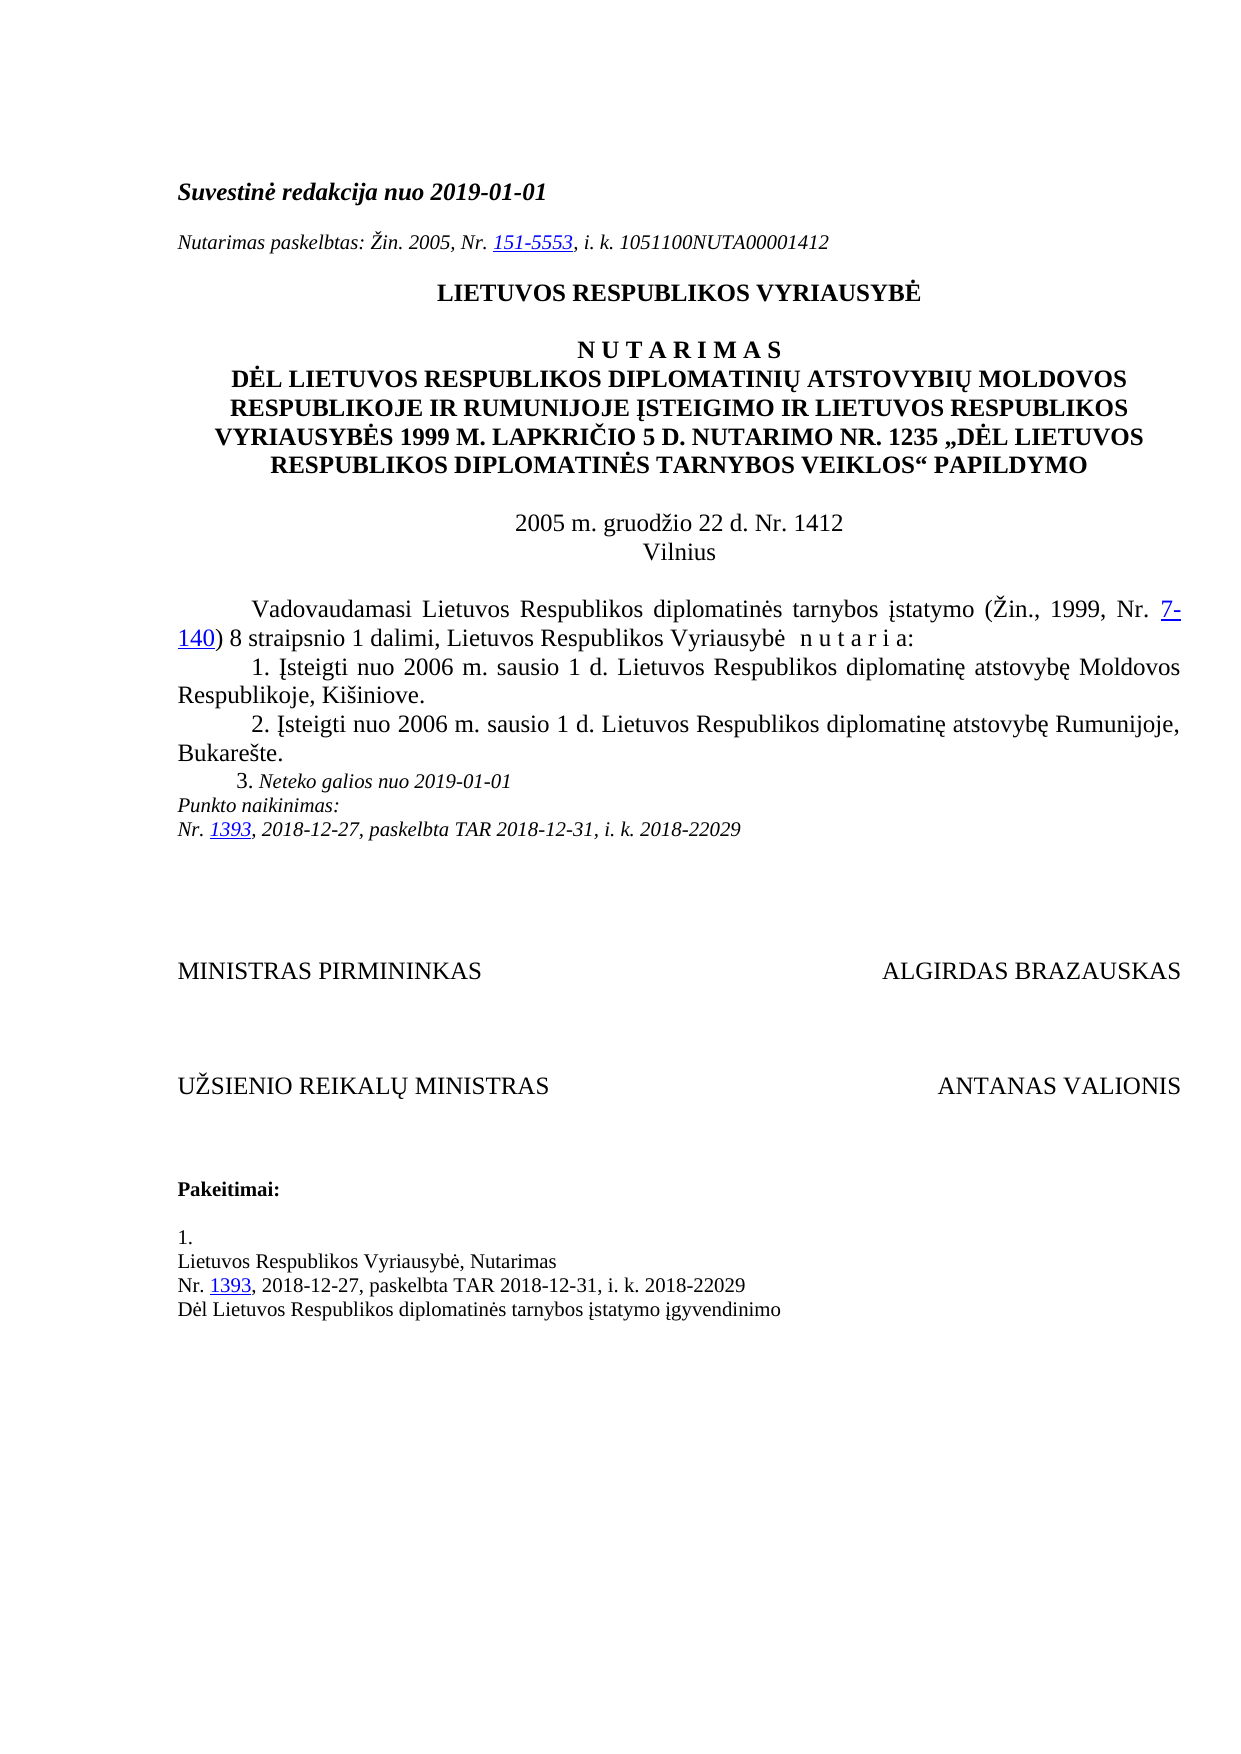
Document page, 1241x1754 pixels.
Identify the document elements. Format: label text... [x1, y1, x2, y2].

text Lietuvos Respublikos Vyriausybė, Nutarimas [177, 1249, 1181, 1273]
text Nr. 1393, 2018-12-27, paskelbta TAR 2018-12-31, i. k. 2018-22029 [177, 1273, 1181, 1297]
text Suvestinė redakcija nuo 2019-01-01 [177, 177, 1181, 206]
text 1. [177, 1225, 1181, 1249]
text Vadovaudamasi Lietuvos Respublikos diplomatinės tarnybos įstatymo (Žin., 1999, Nr. 7-140) 8 straipsnio 1 dalimi, Lietuvos Respublikos Vyriausybė nutaria: [177, 594, 1181, 652]
text Dėl Lietuvos Respublikos diplomatinės tarnybos įstatymo įgyvendinimo [177, 1297, 1181, 1321]
text 2005 m. gruodžio 22 d. Nr. 1412 [177, 508, 1181, 537]
text 1. Įsteigti nuo 2006 m. sausio 1 d. Lietuvos Respublikos diplomatinę atstovybę Moldovos Respublikoje, Kišiniove. [177, 652, 1181, 709]
text Punkto naikinimas: [177, 793, 1181, 817]
text LIETUVOS RESPUBLIKOS VYRIAUSYBĖ [177, 278, 1181, 307]
text DĖL LIETUVOS RESPUBLIKOS DIPLOMATINIŲ ATSTOVYBIŲ MOLDOVOS RESPUBLIKOJE IR RUMUNIJOJE ĮSTEIGIMO IR LIETUVOS RESPUBLIKOS VYRIAUSYBĖS 1999 M. LAPKRIČIO 5 D. NUTARIMO NR. 1235 „DĖL LIETUVOS RESPUBLIKOS DIPLOMATINĖS TARNYBOS VEIKLOS“ PAPILDYMO [177, 364, 1181, 479]
text Užsienio reikalų ministras Antanas Valionis [177, 1071, 1181, 1100]
text Nutarimas paskelbtas: Žin. 2005, Nr. 151-5553, i. k. 1051100NUTA00001412 [177, 230, 1181, 254]
text Vilnius [177, 537, 1181, 566]
text 2. Įsteigti nuo 2006 m. sausio 1 d. Lietuvos Respublikos diplomatinę atstovybę Rumunijoje, Bukarešte. [177, 709, 1181, 767]
text Pakeitimai: [177, 1177, 1181, 1201]
text Ministras Pirmininkas Algirdas Brazauskas [177, 956, 1181, 985]
text 3. Neteko galios nuo 2019-01-01 [177, 767, 1181, 793]
text N U T A R I M A S [177, 336, 1181, 364]
text Nr. 1393, 2018-12-27, paskelbta TAR 2018-12-31, i. k. 2018-22029 [177, 817, 1181, 841]
